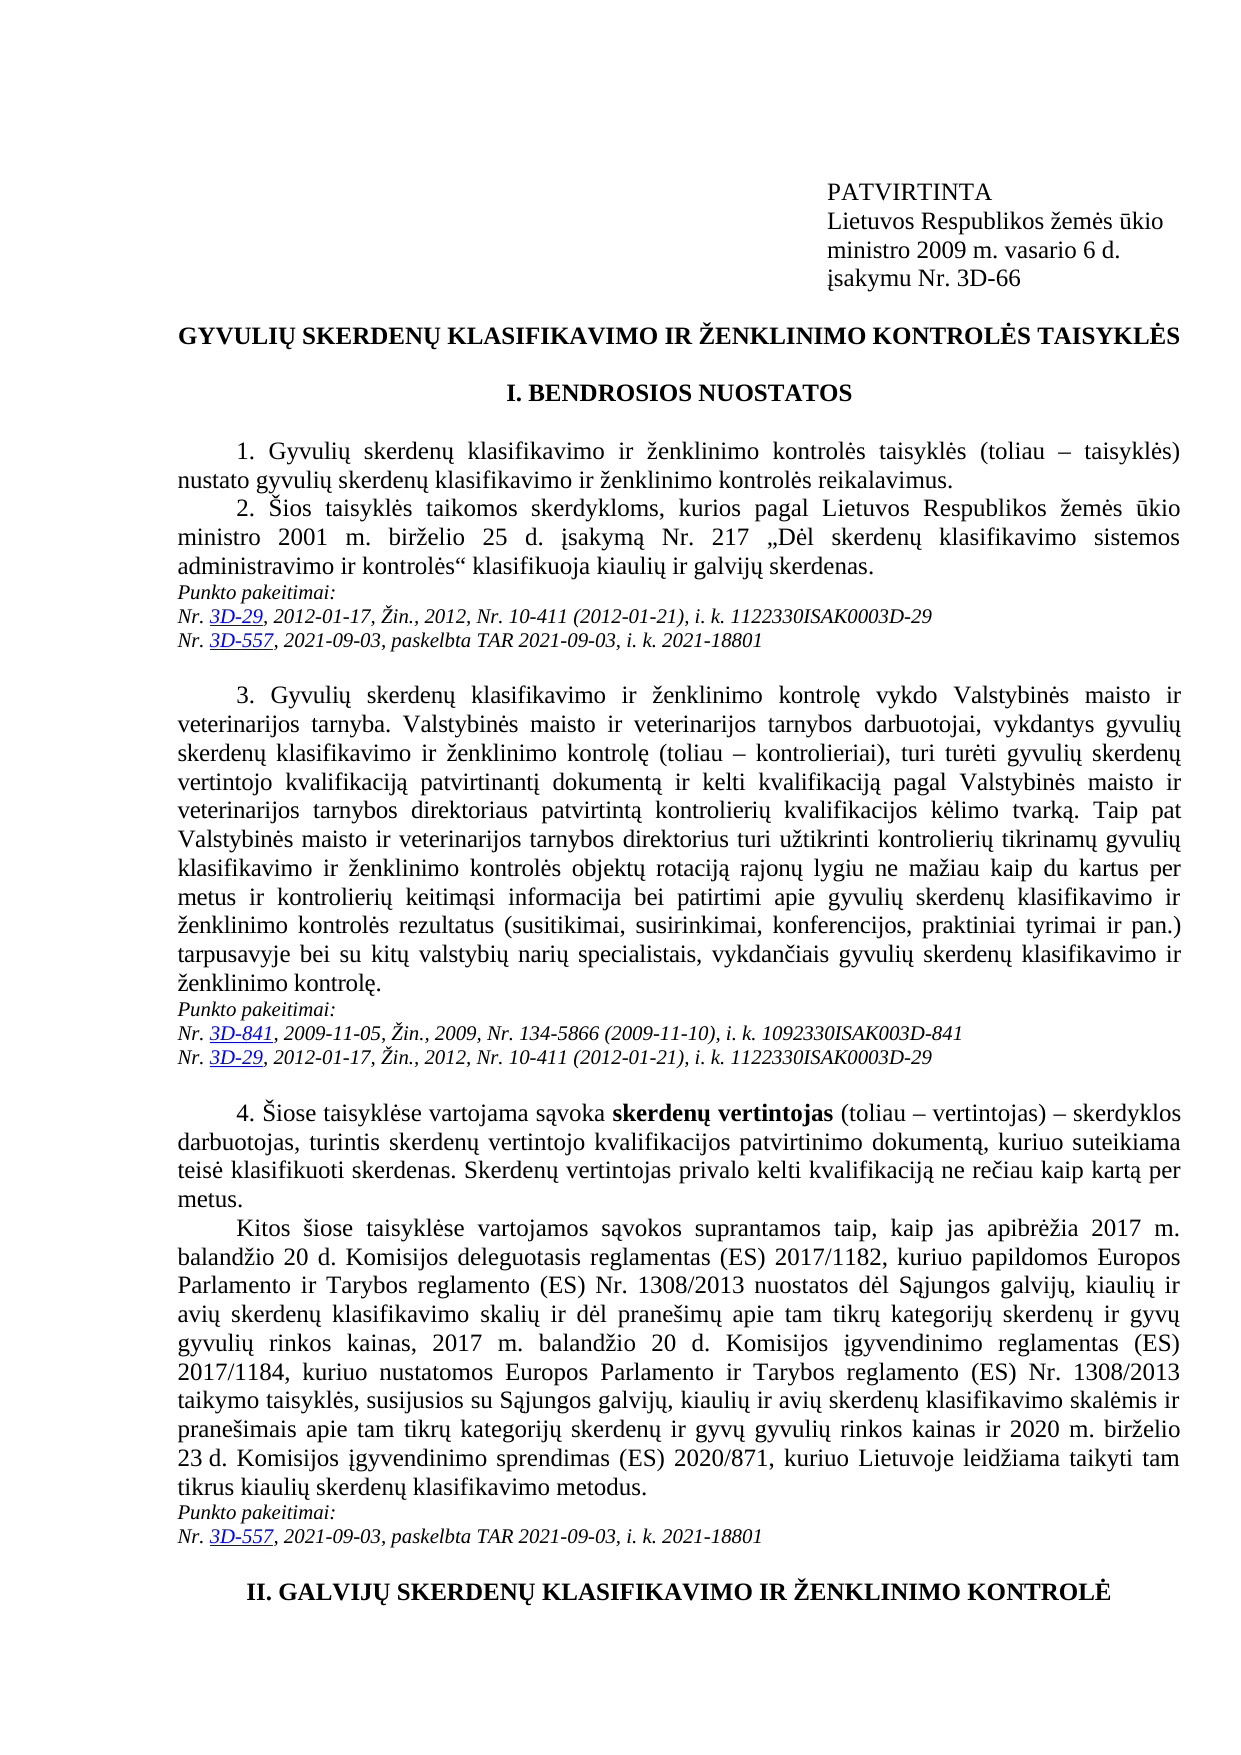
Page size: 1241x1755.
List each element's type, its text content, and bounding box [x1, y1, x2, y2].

text 2. Šios taisyklės taikomos skerdykloms, kurios pagal Lietuvos Respublikos žemės ūkio ministro 2001 m. birželio 25 d. įsakymą Nr. 217 „Dėl skerdenų klasifikavimo sistemos administravimo ir kontrolės“ klasifikuoja kiaulių ir galvijų skerdenas. [177, 493, 1181, 580]
text GYVULIŲ SKERDENŲ KLASIFIKAVIMO IR ŽENKLINIMO KONTROLĖS TAISYKLĖS [177, 321, 1181, 350]
text Punkto pakeitimai: [177, 580, 1181, 604]
text įsakymu Nr. 3D-66 [177, 263, 1181, 292]
text 3. Gyvulių skerdenų klasifikavimo ir ženklinimo kontrolę vykdo Valstybinės maisto ir veterinarijos tarnyba. Valstybinės maisto ir veterinarijos tarnybos darbuotojai, vykdantys gyvulių skerdenų klasifikavimo ir ženklinimo kontrolę (toliau – kontrolieriai), turi turėti gyvulių skerdenų vertintojo kvalifikaciją patvirtinantį dokumentą ir kelti kvalifikaciją pagal Valstybinės maisto ir veterinarijos tarnybos direktoriaus patvirtintą kontrolierių kvalifikacijos kėlimo tvarką. Taip pat Valstybinės maisto ir veterinarijos tarnybos direktorius turi užtikrinti kontrolierių tikrinamų gyvulių klasifikavimo ir ženklinimo kontrolės objektų rotaciją rajonų lygiu ne mažiau kaip du kartus per metus ir kontrolierių keitimąsi informacija bei patirtimi apie gyvulių skerdenų klasifikavimo ir ženklinimo kontrolės rezultatus (susitikimai, susirinkimai, konferencijos, praktiniai tyrimai ir pan.) tarpusavyje bei su kitų valstybių narių specialistais, vykdančiais gyvulių skerdenų klasifikavimo ir ženklinimo kontrolę. [177, 681, 1181, 997]
text II. GALVIJŲ SKERDENŲ KLASIFIKAVIMO IR ŽENKLINIMO KONTROLĖ [177, 1577, 1181, 1606]
text I. BENDROSIOS NUOSTATOS [177, 378, 1181, 407]
text Nr. 3D-29, 2012-01-17, Žin., 2012, Nr. 10-411 (2012-01-21), i. k. 1122330ISAK0003D-29 [177, 1045, 1181, 1069]
text Kitos šiose taisyklėse vartojamos sąvokos suprantamos taip, kaip jas apibrėžia 2017 m. balandžio 20 d. Komisijos deleguotasis reglamentas (ES) 2017/1182, kuriuo papildomos Europos Parlamento ir Tarybos reglamento (ES) Nr. 1308/2013 nuostatos dėl Sąjungos galvijų, kiaulių ir avių skerdenų klasifikavimo skalių ir dėl pranešimų apie tam tikrų kategorijų skerdenų ir gyvų gyvulių rinkos kainas, 2017 m. balandžio 20 d. Komisijos įgyvendinimo reglamentas (ES) 2017/1184, kuriuo nustatomos Europos Parlamento ir Tarybos reglamento (ES) Nr. 1308/2013 taikymo taisyklės, susijusios su Sąjungos galvijų, kiaulių ir avių skerdenų klasifikavimo skalėmis ir pranešimais apie tam tikrų kategorijų skerdenų ir gyvų gyvulių rinkos kainas ir 2020 m. birželio 23 d. Komisijos įgyvendinimo sprendimas (ES) 2020/871, kuriuo Lietuvoje leidžiama taikyti tam tikrus kiaulių skerdenų klasifikavimo metodus. [177, 1213, 1181, 1500]
text Punkto pakeitimai: [177, 997, 1181, 1021]
text Nr. 3D-557, 2021-09-03, paskelbta TAR 2021-09-03, i. k. 2021-18801 [177, 1524, 1181, 1548]
text ministro 2009 m. vasario 6 d. [177, 235, 1181, 263]
text Lietuvos Respublikos žemės ūkio [177, 206, 1181, 235]
text 1. Gyvulių skerdenų klasifikavimo ir ženklinimo kontrolės taisyklės (toliau – taisyklės) nustato gyvulių skerdenų klasifikavimo ir ženklinimo kontrolės reikalavimus. [177, 436, 1181, 493]
text PATVIRTINTA [177, 177, 1181, 206]
text Nr. 3D-841, 2009-11-05, Žin., 2009, Nr. 134-5866 (2009-11-10), i. k. 1092330ISAK003D-841 [177, 1021, 1181, 1045]
text Punkto pakeitimai: [177, 1500, 1181, 1524]
text Nr. 3D-29, 2012-01-17, Žin., 2012, Nr. 10-411 (2012-01-21), i. k. 1122330ISAK0003D-29 [177, 604, 1181, 628]
text Nr. 3D-557, 2021-09-03, paskelbta TAR 2021-09-03, i. k. 2021-18801 [177, 628, 1181, 652]
text 4. Šiose taisyklėse vartojama sąvoka skerdenų vertintojas (toliau – vertintojas) – skerdyklos darbuotojas, turintis skerdenų vertintojo kvalifikacijos patvirtinimo dokumentą, kuriuo suteikiama teisė klasifikuoti skerdenas. Skerdenų vertintojas privalo kelti kvalifikaciją ne rečiau kaip kartą per metus. [177, 1098, 1181, 1213]
